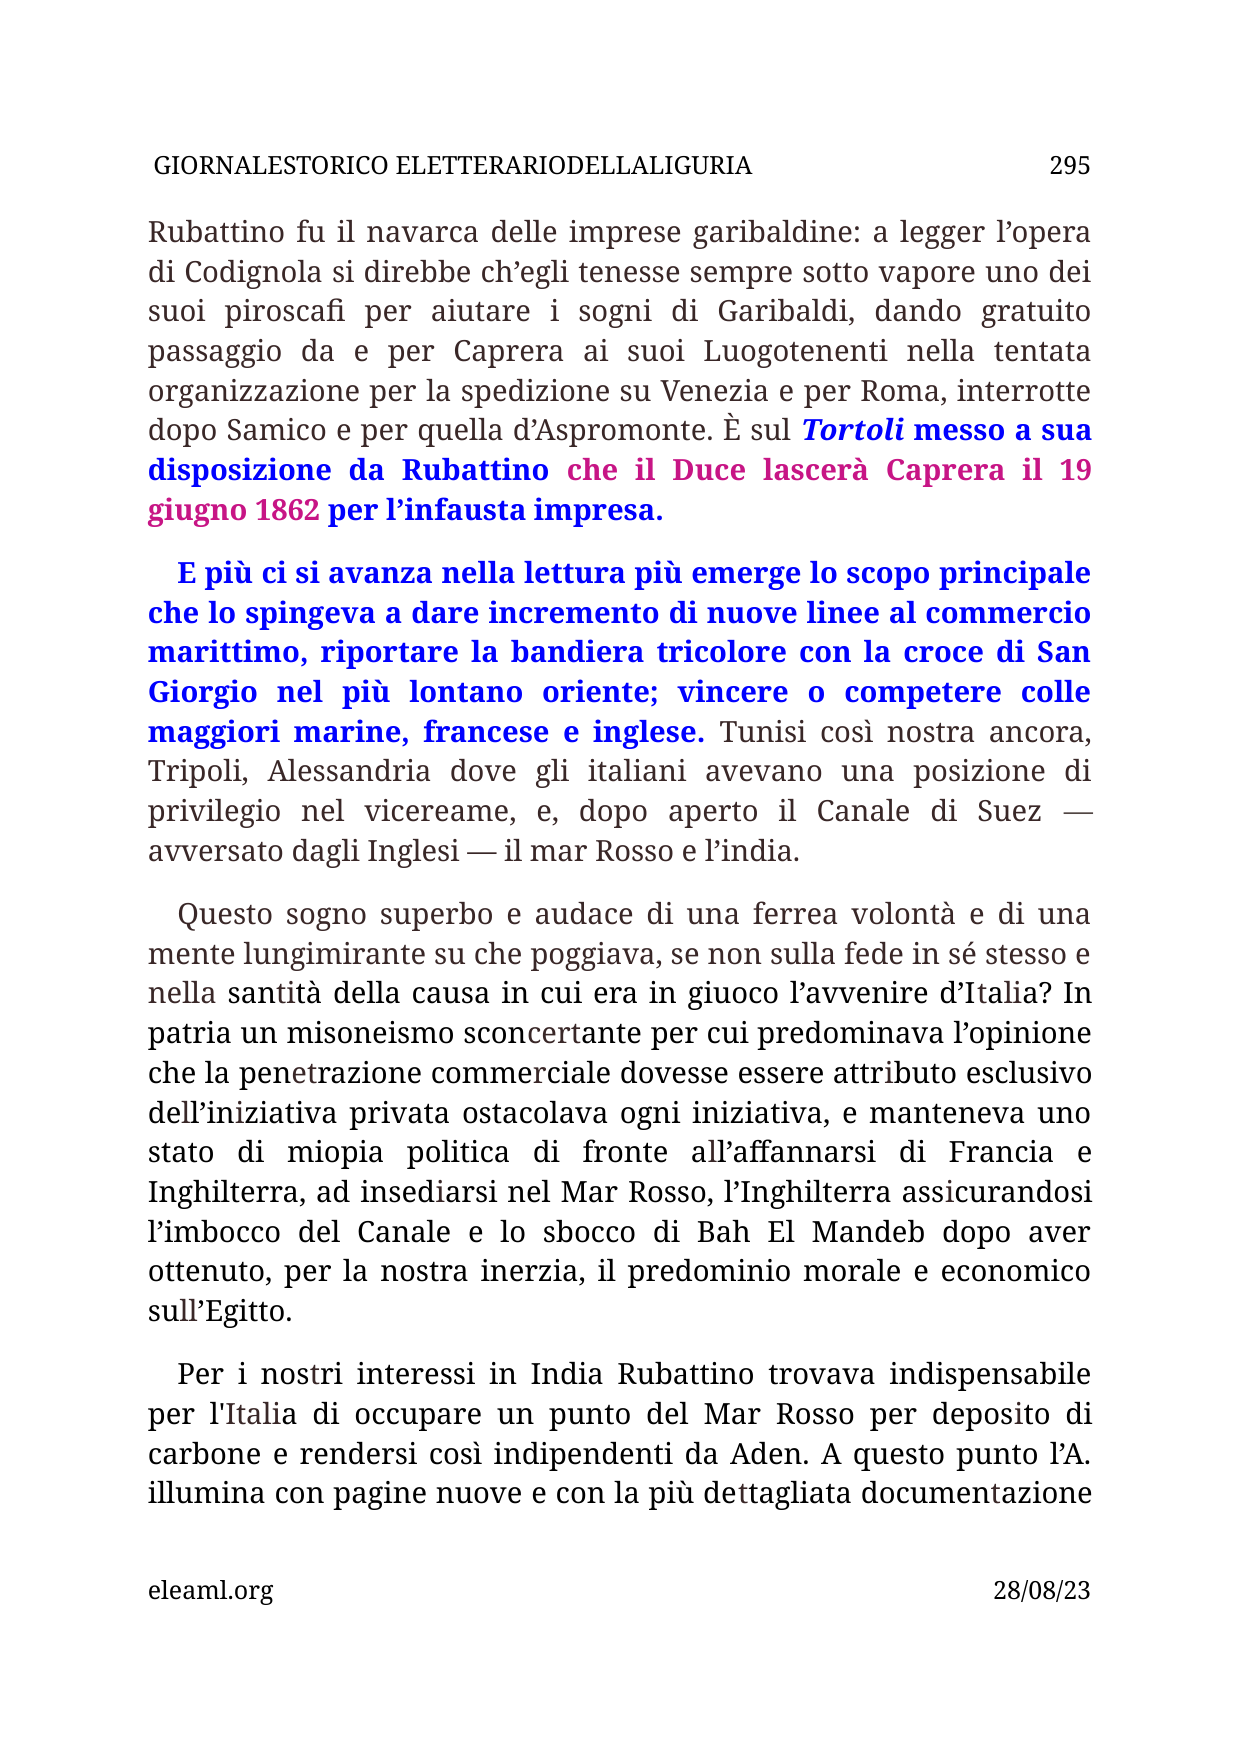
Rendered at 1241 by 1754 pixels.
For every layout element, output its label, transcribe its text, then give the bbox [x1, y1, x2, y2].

text Per i nostri interessi in India Rubattino trovava indispensabile per l'Italia di occupare un punto del Mar Rosso per deposito di carbone e rendersi così indipendenti da Aden. A questo punto l’A. illumina con pagine nuove e con la più dettagliata documentazione [148, 1354, 1093, 1512]
text Rubattino fu il navarca delle imprese garibaldine: a legger l’opera di Codignola si direbbe ch’egli tenesse sempre sotto vapore uno dei suoi piroscafi per aiutare i sogni di Garibaldi, dando gratuito passaggio da e per Caprera ai suoi Luogotenenti nella tentata organizzazione per la spedizione su Venezia e per Roma, interrotte dopo Samico e per quella d’Aspromonte. È sul Tortoli messo a sua disposizione da Rubattino che il Duce lascerà Caprera il 19 giugno 1862 per l’infausta impresa. [148, 211, 1093, 529]
text E più ci si avanza nella lettura più emerge lo scopo principale che lo spingeva a dare incremento di nuove linee al commercio marittimo, riportare la bandiera tricolore con la croce di San Giorgio nel più lontano oriente; vincere o competere colle maggiori marine, francese e inglese. Tunisi così nostra ancora, Tripoli, Alessandria dove gli italiani avevano una posizione di privilegio nel vicereame, e, dopo aperto il Canale di Suez — avversato dagli Inglesi — il mar Rosso e l’india. [148, 552, 1093, 870]
text Questo sogno superbo e audace di una ferrea volontà e di una mente lungimirante su che poggiava, se non sulla fede in sé stesso e nella santità della causa in cui era in giuoco l’avvenire d’Italia? In patria un misoneismo sconcertante per cui predominava l’opinione che la penetrazione commerciale dovesse essere attributo esclusivo dell’iniziativa privata ostacolava ogni iniziativa, e manteneva uno stato di miopia politica di fronte all’affannarsi di Francia e Inghilterra, ad insediarsi nel Mar Rosso, l’Inghilterra assicurandosi l’imbocco del Canale e lo sbocco di Bah El Mandeb dopo aver ottenuto, per la nostra inerzia, il predominio morale e economico sull’Egitto. [148, 893, 1093, 1330]
